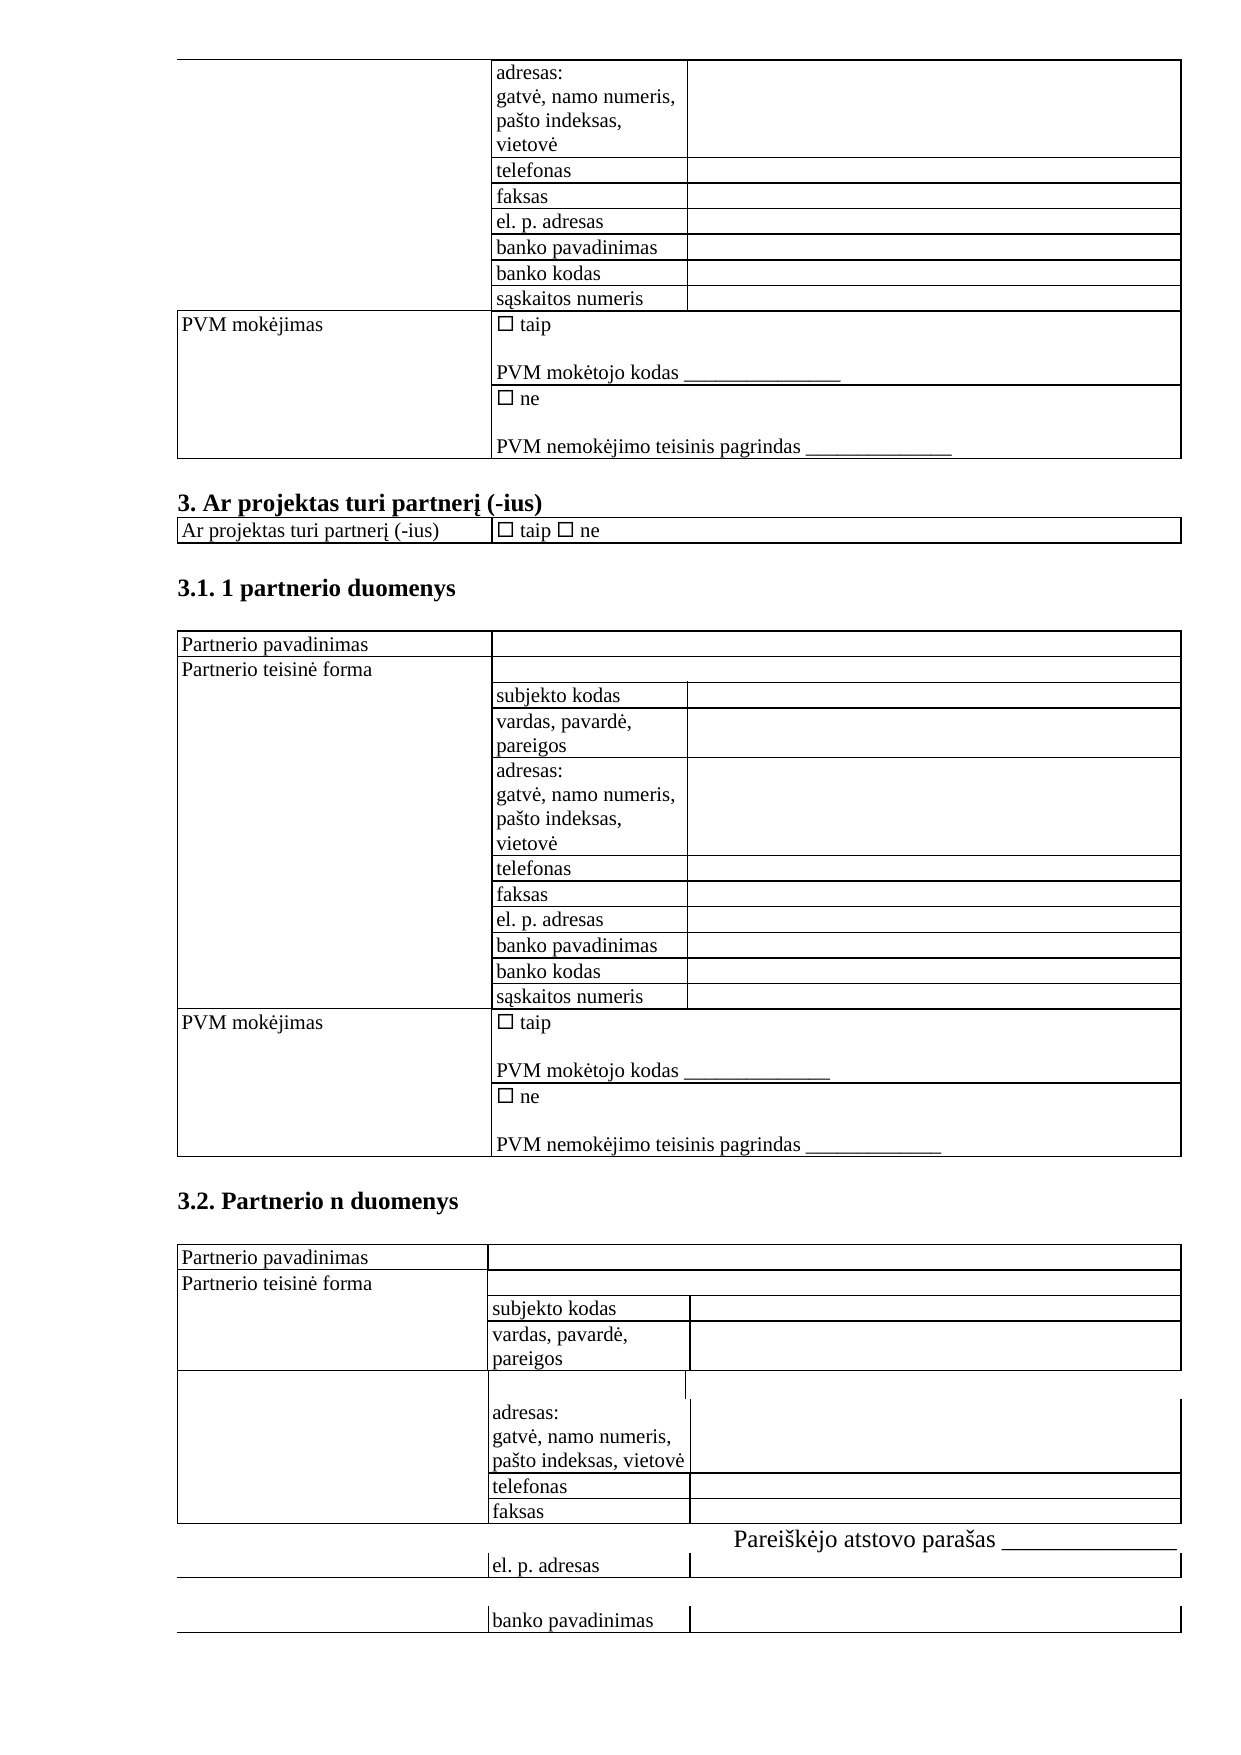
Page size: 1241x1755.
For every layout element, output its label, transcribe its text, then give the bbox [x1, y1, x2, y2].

table_cell [686, 1371, 1181, 1399]
text 3.2. Partnerio n duomenys [177, 1186, 1181, 1215]
table_cell banko kodas [493, 959, 687, 983]
table_cell vardas, pavardė, pareigos [493, 709, 687, 757]
table_cell el. p. adresas [493, 907, 687, 931]
table_cell PVM mokėjimas [178, 311, 491, 458]
table_cell [177, 1578, 488, 1632]
table_cell el. p. adresas [489, 1553, 689, 1577]
table_header [493, 632, 1180, 656]
table_cell faksas [492, 184, 687, 208]
table_cell PVM mokėjimas [178, 1009, 491, 1156]
table_cell adresas: gatvė, namo numeris, pašto indeksas, vietovė [492, 61, 687, 156]
table_cell banko pavadinimas [492, 235, 687, 259]
table_cell [688, 856, 1180, 880]
table_cell [688, 158, 1180, 182]
table_cell [688, 907, 1180, 931]
table_cell [688, 882, 1180, 906]
table_cell vardas, pavardė, pareigos [488, 1322, 689, 1370]
table_cell [178, 1371, 488, 1523]
table_header  taip  ne [493, 518, 1180, 542]
table_cell [688, 758, 1180, 854]
table_cell banko kodas [492, 261, 687, 284]
table_cell [688, 61, 1180, 156]
table_cell subjekto kodas [488, 1296, 689, 1320]
table_cell adresas: gatvė, namo numeris, pašto indeksas, vietovė [493, 758, 687, 854]
table_cell [691, 1399, 1180, 1472]
table_cell sąskaitos numeris [492, 286, 687, 310]
table_cell [688, 261, 1180, 284]
table_header [489, 1245, 1180, 1269]
table_cell  ne PVM nemokėjimo teisinis pagrindas _____________ [492, 1084, 1180, 1156]
text 3. Ar projektas turi partnerį (-ius) [177, 488, 1181, 517]
table_cell telefonas [492, 158, 687, 182]
text 3.1. 1 partnerio duomenys [177, 573, 1181, 601]
table_cell banko pavadinimas [493, 933, 687, 957]
table_header Ar projektas turi partnerį (-ius) [178, 518, 491, 542]
table_cell subjekto kodas [493, 683, 687, 707]
table_cell [691, 1499, 1180, 1523]
table_cell faksas [493, 882, 687, 906]
table_cell [688, 683, 1180, 707]
table_cell banko pavadinimas [489, 1606, 689, 1632]
table_cell [691, 1606, 1180, 1632]
table_cell [688, 984, 1180, 1008]
table_cell Pareiškėjo atstovo parašas ______________ [488, 1524, 1181, 1553]
table_cell  taip PVM mokėtojo kodas _______________ [492, 312, 1180, 384]
table_cell telefonas [493, 856, 687, 880]
table_header Partnerio pavadinimas [178, 1245, 487, 1269]
table_cell [688, 184, 1180, 208]
table_cell faksas [489, 1499, 689, 1523]
table_cell [688, 959, 1180, 983]
table_cell [493, 657, 1180, 681]
table_cell [688, 286, 1180, 310]
table_cell [489, 1371, 685, 1399]
table_cell [488, 1578, 1181, 1606]
table_cell [688, 933, 1180, 957]
table_cell el. p. adresas [492, 209, 687, 233]
table_cell  taip PVM mokėtojo kodas ______________ [492, 1010, 1180, 1082]
table_cell [691, 1296, 1180, 1320]
table_cell Partnerio teisinė forma [178, 1270, 487, 1370]
table_cell Partnerio teisinė forma [178, 657, 491, 1008]
table_cell [691, 1474, 1180, 1498]
table_cell [688, 235, 1180, 259]
table_cell [177, 1524, 488, 1577]
table_cell [488, 1271, 1180, 1295]
table_cell telefonas [489, 1474, 689, 1498]
table_cell  ne PVM nemokėjimo teisinis pagrindas ______________ [492, 386, 1180, 458]
table_cell sąskaitos numeris [493, 984, 687, 1008]
table_cell [688, 709, 1180, 757]
table_header Partnerio pavadinimas [178, 632, 491, 656]
table_cell [691, 1322, 1180, 1370]
table_cell adresas: gatvė, namo numeris, pašto indeksas, vietovė [489, 1399, 690, 1472]
table_cell [177, 60, 491, 310]
table_cell [691, 1553, 1180, 1577]
table_cell [688, 209, 1180, 233]
